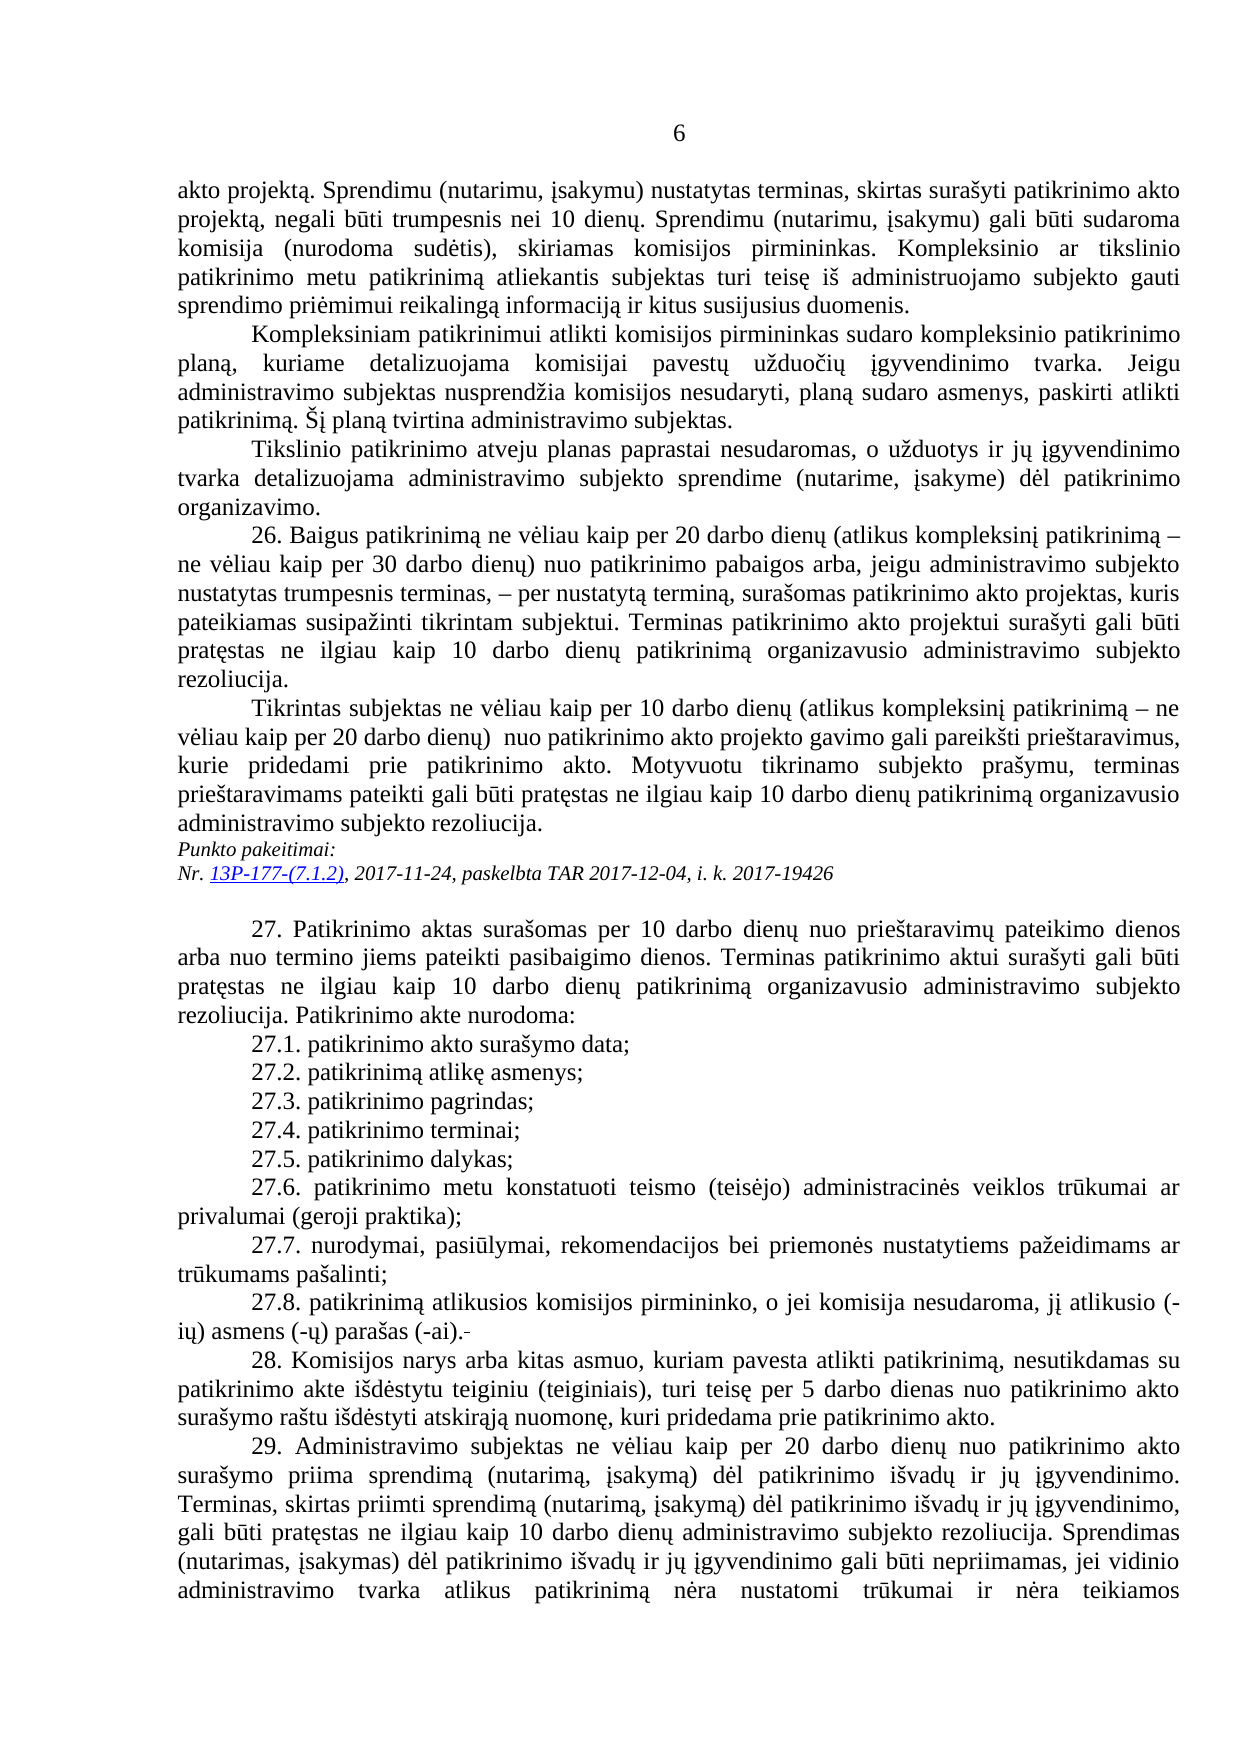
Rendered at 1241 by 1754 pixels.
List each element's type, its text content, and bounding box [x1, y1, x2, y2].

text 27.8. patikrinimą atlikusios komisijos pirmininko, o jei komisija nesudaroma, jį atlikusio (-ių) asmens (-ų) parašas (-ai). [177, 1287, 1181, 1345]
text 28. Komisijos narys arba kitas asmuo, kuriam pavesta atlikti patikrinimą, nesutikdamas su patikrinimo akte išdėstytu teiginiu (teiginiais), turi teisę per 5 darbo dienas nuo patikrinimo akto surašymo raštu išdėstyti atskirąją nuomonę, kuri pridedama prie patikrinimo akto. [177, 1345, 1181, 1431]
text 27.4. patikrinimo terminai; [177, 1115, 1181, 1144]
text 27.5. patikrinimo dalykas; [177, 1144, 1181, 1172]
text akto projektą. Sprendimu (nutarimu, įsakymu) nustatytas terminas, skirtas surašyti patikrinimo akto projektą, negali būti trumpesnis nei 10 dienų. Sprendimu (nutarimu, įsakymu) gali būti sudaroma komisija (nurodoma sudėtis), skiriamas komisijos pirmininkas. Kompleksinio ar tikslinio patikrinimo metu patikrinimą atliekantis subjektas turi teisę iš administruojamo subjekto gauti sprendimo priėmimui reikalingą informaciją ir kitus susijusius duomenis. [177, 176, 1181, 319]
text 27.1. patikrinimo akto surašymo data; [177, 1029, 1181, 1057]
text 27.6. patikrinimo metu konstatuoti teismo (teisėjo) administracinės veiklos trūkumai ar privalumai (geroji praktika); [177, 1172, 1181, 1230]
text 26. Baigus patikrinimą ne vėliau kaip per 20 darbo dienų (atlikus kompleksinį patikrinimą – ne vėliau kaip per 30 darbo dienų) nuo patikrinimo pabaigos arba, jeigu administravimo subjekto nustatytas trumpesnis terminas, – per nustatytą terminą, surašomas patikrinimo akto projektas, kuris pateikiamas susipažinti tikrintam subjektui. Terminas patikrinimo akto projektui surašyti gali būti pratęstas ne ilgiau kaip 10 darbo dienų patikrinimą organizavusio administravimo subjekto rezoliucija. [177, 521, 1181, 693]
text 27.7. nurodymai, pasiūlymai, rekomendacijos bei priemonės nustatytiems pažeidimams ar trūkumams pašalinti; [177, 1230, 1181, 1287]
text Tikrintas subjektas ne vėliau kaip per 10 darbo dienų (atlikus kompleksinį patikrinimą – ne vėliau kaip per 20 darbo dienų) nuo patikrinimo akto projekto gavimo gali pareikšti prieštaravimus, kurie pridedami prie patikrinimo akto. Motyvuotu tikrinamo subjekto prašymu, terminas prieštaravimams pateikti gali būti pratęstas ne ilgiau kaip 10 darbo dienų patikrinimą organizavusio administravimo subjekto rezoliucija. [177, 693, 1181, 837]
text 29. Administravimo subjektas ne vėliau kaip per 20 darbo dienų nuo patikrinimo akto surašymo priima sprendimą (nutarimą, įsakymą) dėl patikrinimo išvadų ir jų įgyvendinimo. Terminas, skirtas priimti sprendimą (nutarimą, įsakymą) dėl patikrinimo išvadų ir jų įgyvendinimo, gali būti pratęstas ne ilgiau kaip 10 darbo dienų administravimo subjekto rezoliucija. Sprendimas (nutarimas, įsakymas) dėl patikrinimo išvadų ir jų įgyvendinimo gali būti nepriimamas, jei vidinio administravimo tvarka atlikus patikrinimą nėra nustatomi trūkumai ir nėra teikiamos [177, 1431, 1181, 1604]
text Tikslinio patikrinimo atveju planas paprastai nesudaromas, o užduotys ir jų įgyvendinimo tvarka detalizuojama administravimo subjekto sprendime (nutarime, įsakyme) dėl patikrinimo organizavimo. [177, 434, 1181, 521]
text 27.3. patikrinimo pagrindas; [177, 1086, 1181, 1115]
text 27. Patikrinimo aktas surašomas per 10 darbo dienų nuo prieštaravimų pateikimo dienos arba nuo termino jiems pateikti pasibaigimo dienos. Terminas patikrinimo aktui surašyti gali būti pratęstas ne ilgiau kaip 10 darbo dienų patikrinimą organizavusio administravimo subjekto rezoliucija. Patikrinimo akte nurodoma: [177, 914, 1181, 1029]
text Nr. 13P-177-(7.1.2), 2017-11-24, paskelbta TAR 2017-12-04, i. k. 2017-19426 [177, 861, 1181, 885]
text Punkto pakeitimai: [177, 837, 1181, 861]
text Kompleksiniam patikrinimui atlikti komisijos pirmininkas sudaro kompleksinio patikrinimo planą, kuriame detalizuojama komisijai pavestų užduočių įgyvendinimo tvarka. Jeigu administravimo subjektas nusprendžia komisijos nesudaryti, planą sudaro asmenys, paskirti atlikti patikrinimą. Šį planą tvirtina administravimo subjektas. [177, 319, 1181, 434]
text 27.2. patikrinimą atlikę asmenys; [177, 1057, 1181, 1086]
